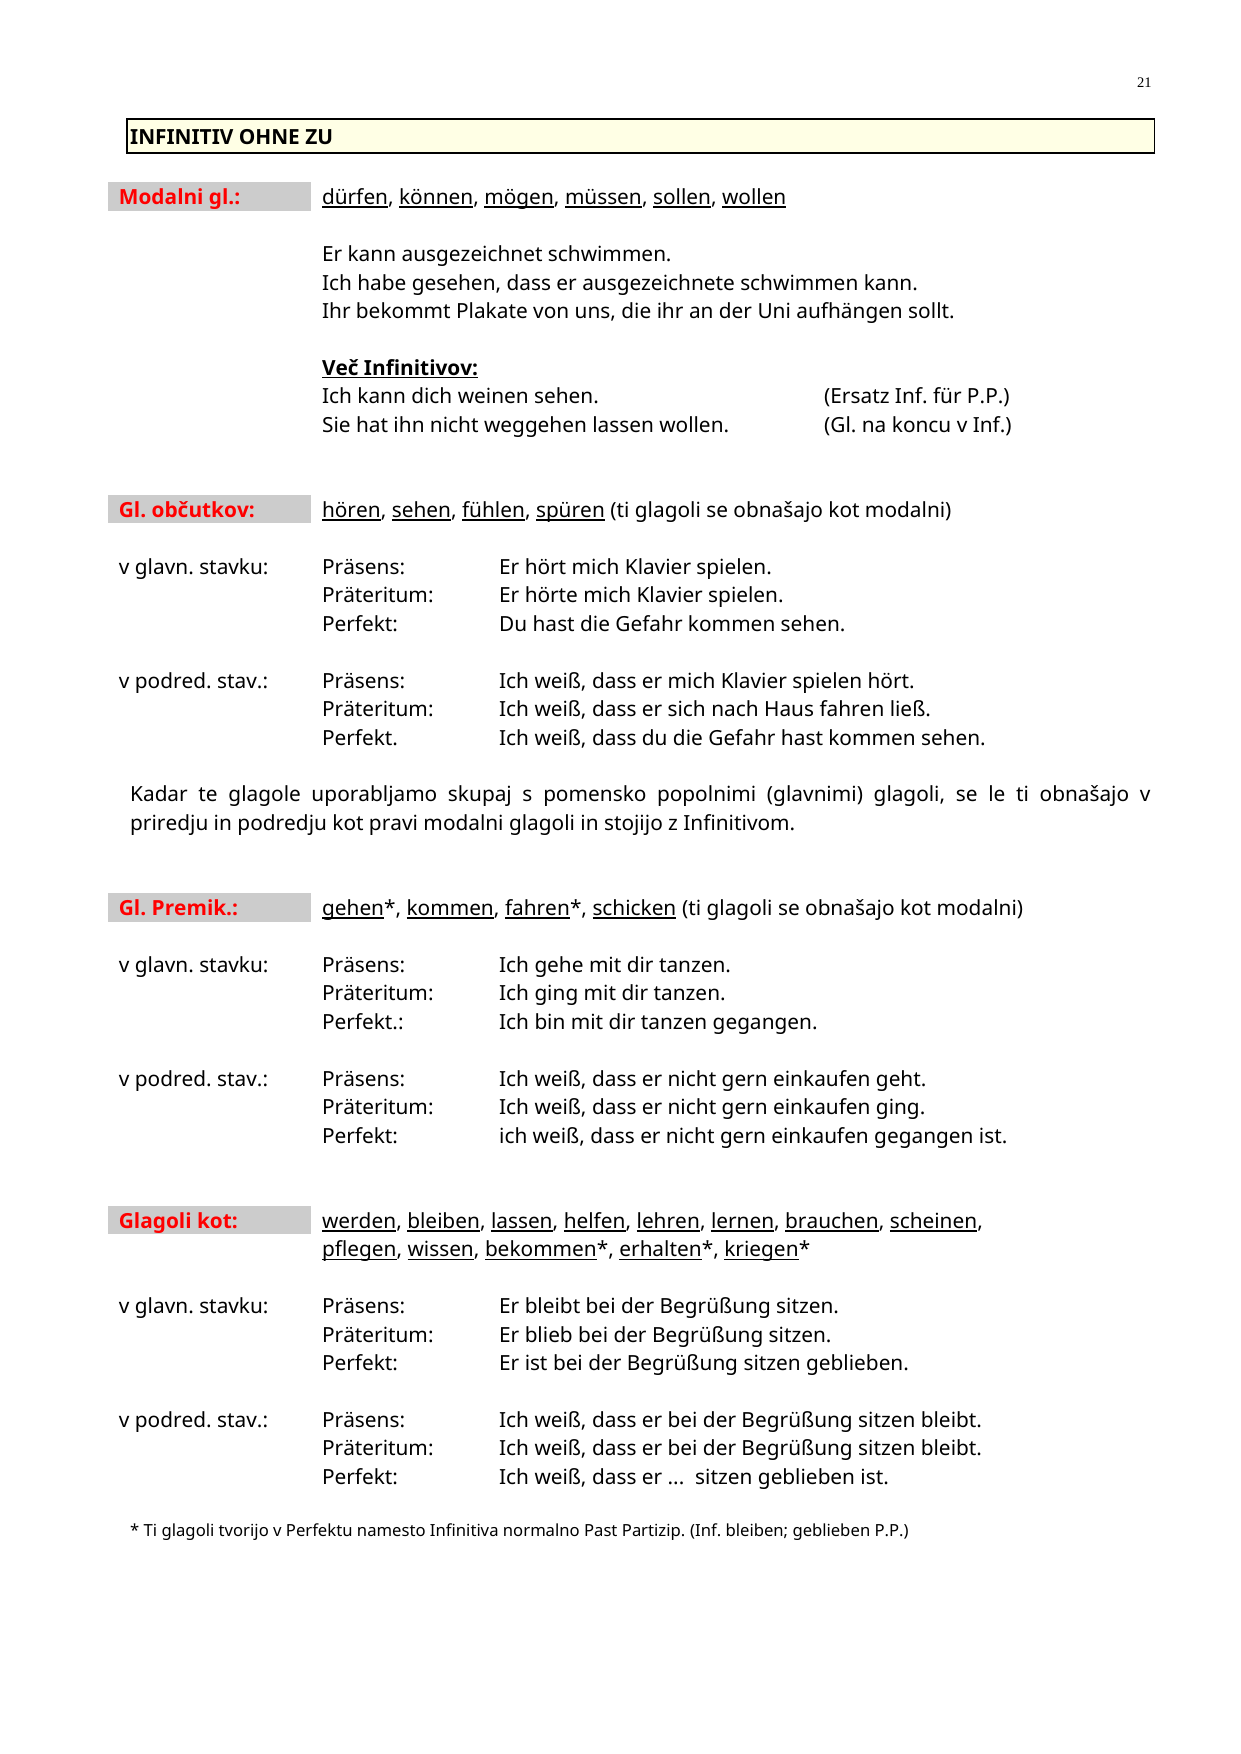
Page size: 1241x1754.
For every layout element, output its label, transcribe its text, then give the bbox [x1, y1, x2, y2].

text Kadar te glagole uporabljamo skupaj s pomensko popolnimi (glavnimi) glagoli, se le ti obnašajo v priredju in podredju kot pravi modalni glagoli in stojijo z Infinitivom. [130, 779, 1152, 836]
table_cell [108, 1035, 311, 1064]
table_cell Präteritum: [311, 979, 488, 1007]
table_cell [108, 609, 311, 637]
table_cell Präsens: [311, 1405, 488, 1433]
table_cell [311, 637, 488, 666]
table_cell Perfekt: [311, 1121, 488, 1149]
table_header [1144, 893, 1169, 922]
table_cell Präteritum: [311, 1092, 488, 1121]
table_header Ich gehe mit dir tanzen. [488, 950, 1093, 978]
table_cell Ich kann dich weinen sehen. [311, 381, 813, 410]
table_cell [488, 1035, 1093, 1064]
table_cell [108, 723, 311, 751]
table_cell Ich weiß, dass er bei der Begrüßung sitzen bleibt. [488, 1434, 1093, 1462]
table_cell Ich weiß, dass er sich nach Haus fahren ließ. [488, 694, 1093, 723]
table_header Gl. Premik.: [108, 893, 311, 922]
table_cell Ich weiß, dass er bei der Begrüßung sitzen bleibt. [488, 1405, 1093, 1433]
table_cell Perfekt: [311, 609, 488, 637]
table_cell Er ist bei der Begrüßung sitzen geblieben. [488, 1348, 1093, 1377]
table_cell Präsens: [311, 1064, 488, 1092]
table_cell v podred. stav.: [108, 666, 311, 694]
table_header v glavn. stavku: [108, 950, 311, 978]
table_cell [108, 1434, 311, 1462]
table_cell [108, 211, 311, 239]
table_cell Ich habe gesehen, dass er ausgezeichnete schwimmen kann. [311, 268, 1093, 296]
table_cell [108, 694, 311, 723]
table_cell Sie hat ihn nicht weggehen lassen wollen. [311, 410, 813, 438]
table_cell (Gl. na koncu v Inf.) [813, 410, 1093, 438]
table_cell Ich bin mit dir tanzen gegangen. [488, 1007, 1093, 1035]
table_cell [108, 268, 311, 296]
table_header v glavn. stavku: [108, 552, 311, 580]
table_header [813, 353, 1093, 381]
table_cell Präteritum: [311, 1320, 488, 1348]
table_header Modalni gl.: [108, 182, 311, 211]
table_cell Er kann ausgezeichnet schwimmen. [311, 239, 1093, 268]
table_cell [108, 1377, 311, 1405]
table_cell Perfekt: [311, 1348, 488, 1377]
table_cell Er blieb bei der Begrüßung sitzen. [488, 1320, 1093, 1348]
table_cell [108, 1092, 311, 1121]
table_cell Du hast die Gefahr kommen sehen. [488, 609, 1093, 637]
table_cell Ihr bekommt Plakate von uns, die ihr an der Uni aufhängen sollt. [311, 296, 1093, 324]
table_cell pflegen, wissen, bekommen*, erhalten*, kriegen* [311, 1235, 1093, 1263]
table_cell Ich ging mit dir tanzen. [488, 979, 1093, 1007]
table_cell [108, 1348, 311, 1377]
table_cell [108, 580, 311, 609]
table_cell [108, 410, 311, 438]
table_header gehen*, kommen, fahren*, schicken (ti glagoli se obnašajo kot modalni) [311, 893, 1144, 922]
table_cell [311, 1377, 488, 1405]
table_header Er bleibt bei der Begrüßung sitzen. [488, 1291, 1093, 1320]
table_cell v podred. stav.: [108, 1064, 311, 1092]
table_cell [108, 381, 311, 410]
table_cell Ich weiß, dass er nicht gern einkaufen ging. [488, 1092, 1093, 1121]
table_cell [108, 1007, 311, 1035]
table_header Glagoli kot: [108, 1206, 311, 1234]
table_header dürfen, können, mögen, müssen, sollen, wollen [311, 182, 1093, 211]
table_cell Ich weiß, dass er mich Klavier spielen hört. [488, 666, 1093, 694]
table_cell [108, 1320, 311, 1348]
table_header Er hört mich Klavier spielen. [488, 552, 1093, 580]
table_cell [108, 1462, 311, 1490]
table_cell Perfekt.: [311, 1007, 488, 1035]
table_cell Präteritum: [311, 580, 488, 609]
table_cell [488, 637, 1093, 666]
table_header werden, bleiben, lassen, helfen, lehren, lernen, brauchen, scheinen, [311, 1206, 1093, 1234]
table_cell [108, 1235, 311, 1263]
table_cell Perfekt. [311, 723, 488, 751]
table_cell Ich weiß, dass du die Gefahr hast kommen sehen. [488, 723, 1093, 751]
table_cell [488, 1377, 1093, 1405]
table_cell [311, 1035, 488, 1064]
table_header v glavn. stavku: [108, 1291, 311, 1320]
table_header Präsens: [311, 950, 488, 978]
table_cell Ich weiß, dass er ... sitzen geblieben ist. [488, 1462, 1093, 1490]
table_cell Präteritum: [311, 1434, 488, 1462]
table_cell Perfekt: [311, 1462, 488, 1490]
table_cell [108, 1121, 311, 1149]
text INFINITIV OHNE ZU [128, 120, 1154, 152]
table_header hören, sehen, fühlen, spüren (ti glagoli se obnašajo kot modalni) [311, 495, 1093, 523]
table_cell Er hörte mich Klavier spielen. [488, 580, 1093, 609]
table_cell ich weiß, dass er nicht gern einkaufen gegangen ist. [488, 1121, 1093, 1149]
table_cell Präsens: [311, 666, 488, 694]
table_header Präsens: [311, 552, 488, 580]
table_cell [311, 211, 1093, 239]
table_cell [108, 296, 311, 324]
table_cell Präteritum: [311, 694, 488, 723]
table_header Präsens: [311, 1291, 488, 1320]
table_cell [108, 637, 311, 666]
table_header [108, 353, 311, 381]
table_cell Ich weiß, dass er nicht gern einkaufen geht. [488, 1064, 1093, 1092]
table_cell v podred. stav.: [108, 1405, 311, 1433]
table_cell [108, 979, 311, 1007]
table_header Gl. občutkov: [108, 495, 311, 523]
table_header Več Infinitivov: [311, 353, 813, 381]
table_cell (Ersatz Inf. für P.P.) [813, 381, 1093, 410]
table_cell [108, 239, 311, 268]
text * Ti glagoli tvorijo v Perfektu namesto Infinitiva normalno Past Partizip. (Inf. bleiben; geblieben P.P.) [130, 1519, 1152, 1542]
